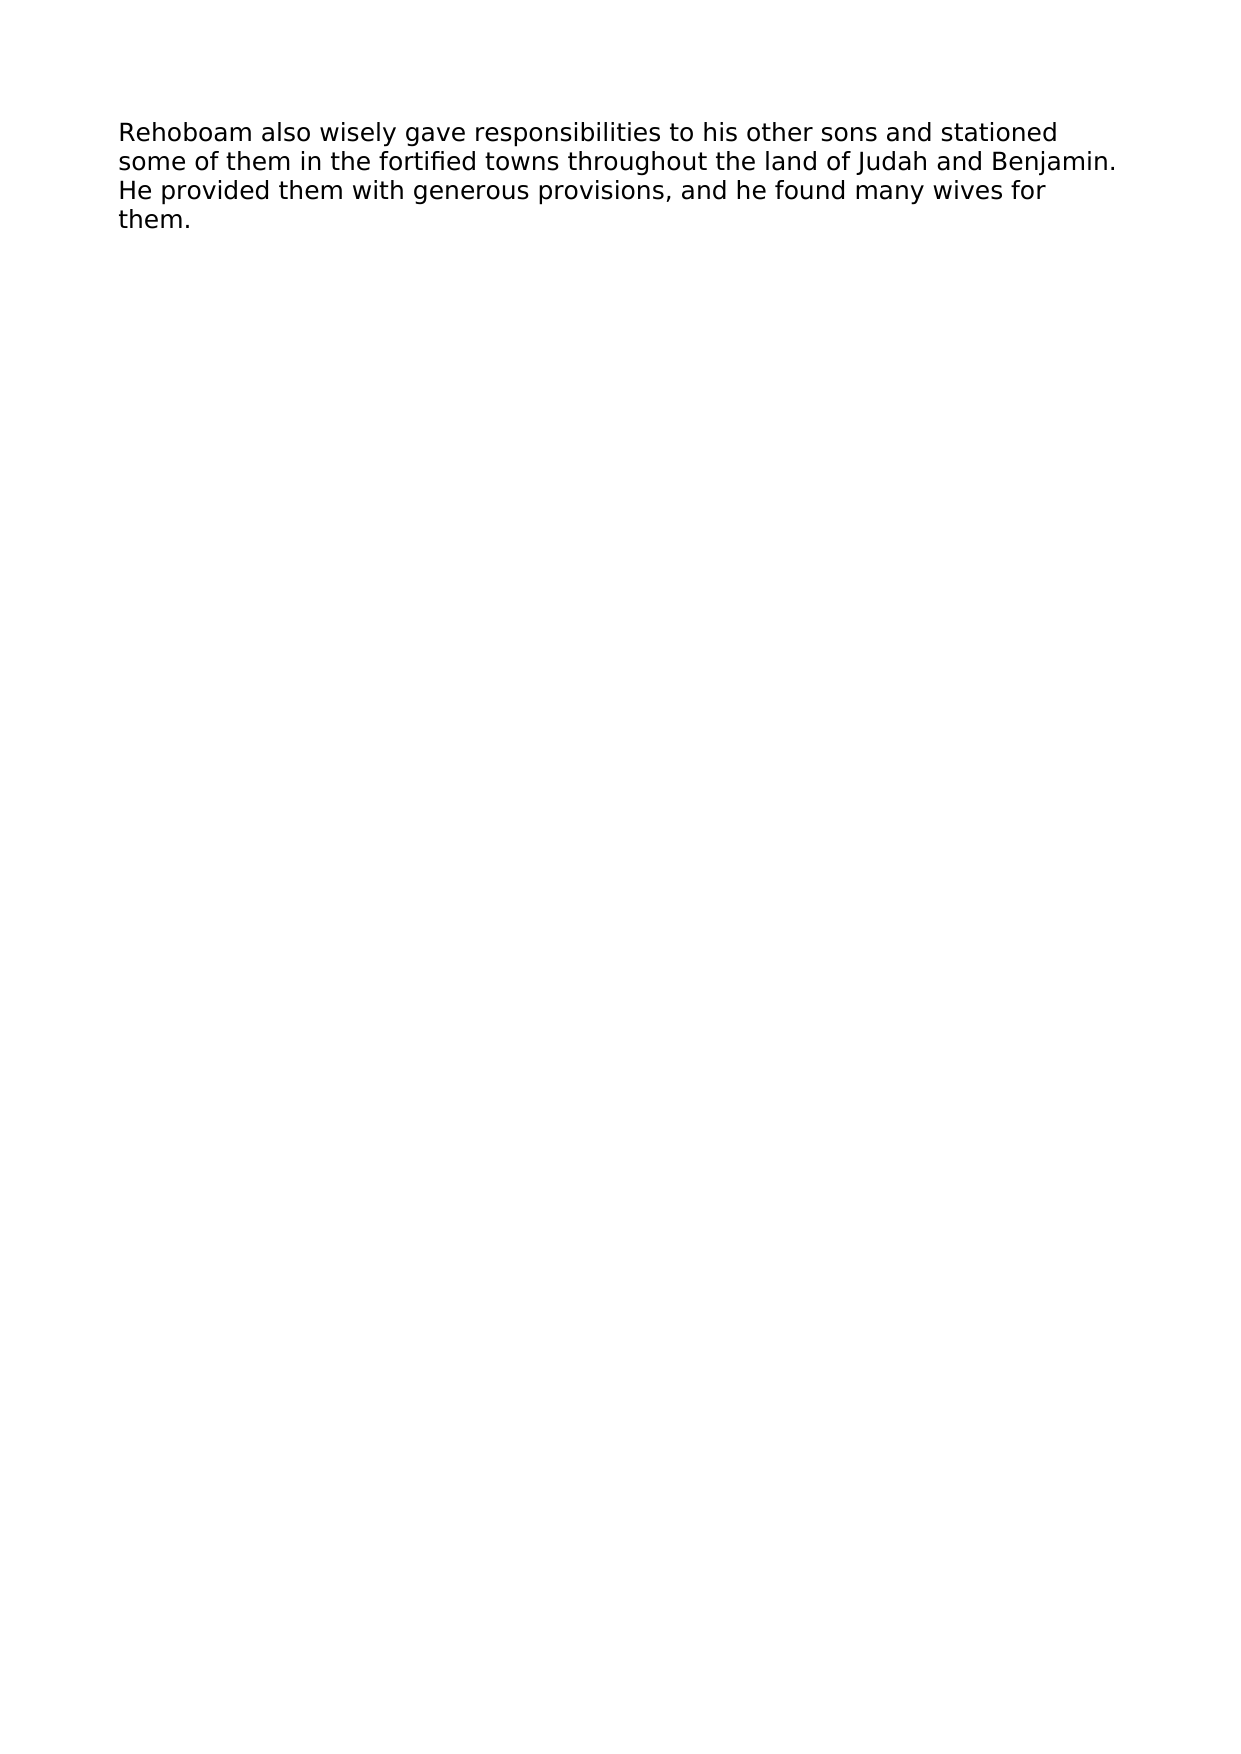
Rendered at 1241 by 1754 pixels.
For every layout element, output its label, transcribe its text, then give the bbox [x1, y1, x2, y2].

text Rehoboam also wisely gave responsibilities to his other sons and stationed some of them in the fortified towns throughout the land of Judah and Benjamin. He provided them with generous provisions, and he found many wives for them. [118, 118, 1122, 235]
